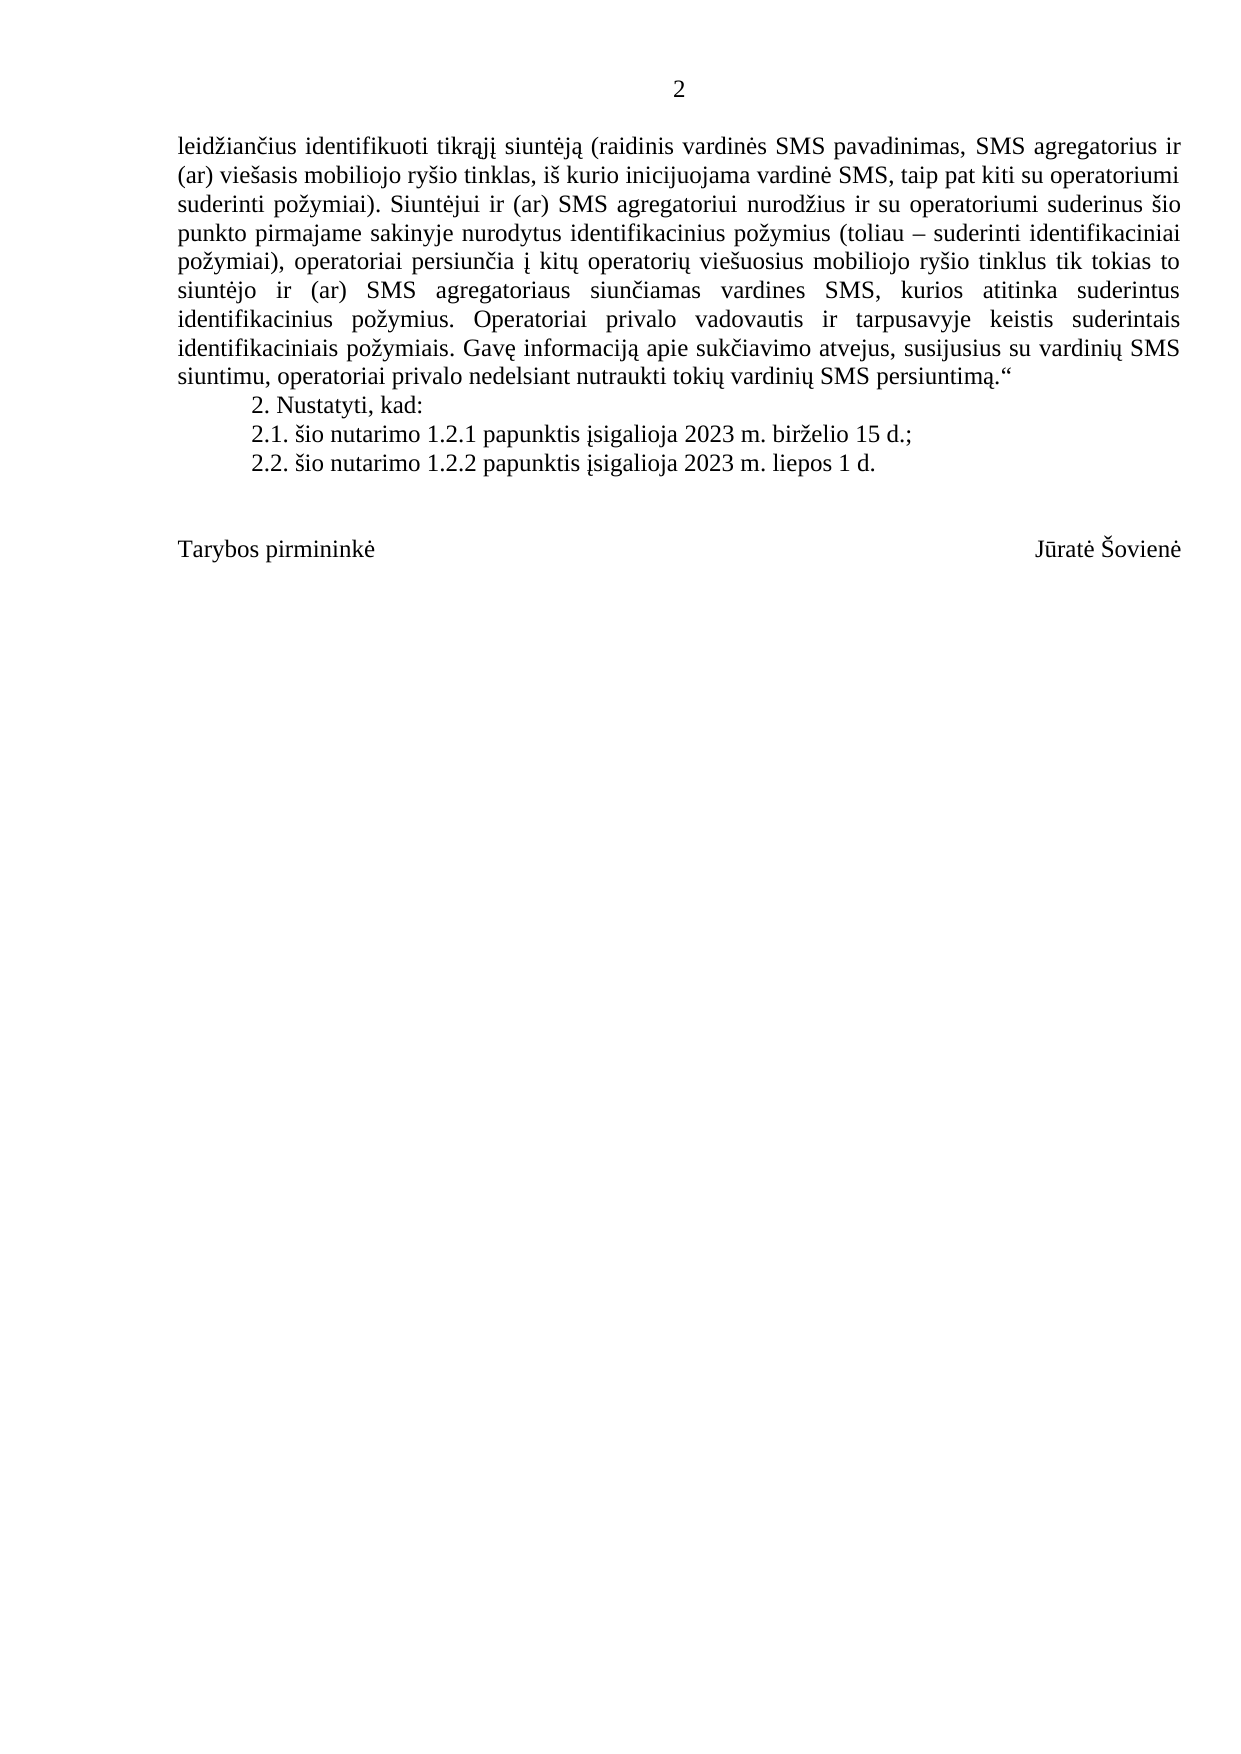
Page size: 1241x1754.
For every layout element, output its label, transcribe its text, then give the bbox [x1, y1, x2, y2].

text 2. Nustatyti, kad: [177, 390, 1181, 419]
text 2.1. šio nutarimo 1.2.1 papunktis įsigalioja 2023 m. birželio 15 d.; [177, 419, 1181, 448]
text leidžiančius identifikuoti tikrąjį siuntėją (raidinis vardinės SMS pavadinimas, SMS agregatorius ir (ar) viešasis mobiliojo ryšio tinklas, iš kurio inicijuojama vardinė SMS, taip pat kiti su operatoriumi suderinti požymiai). Siuntėjui ir (ar) SMS agregatoriui nurodžius ir su operatoriumi suderinus šio punkto pirmajame sakinyje nurodytus identifikacinius požymius (toliau – suderinti identifikaciniai požymiai), operatoriai persiunčia į kitų operatorių viešuosius mobiliojo ryšio tinklus tik tokias to siuntėjo ir (ar) SMS agregatoriaus siunčiamas vardines SMS, kurios atitinka suderintus identifikacinius požymius. Operatoriai privalo vadovautis ir tarpusavyje keistis suderintais identifikaciniais požymiais. Gavę informaciją apie sukčiavimo atvejus, susijusius su vardinių SMS siuntimu, operatoriai privalo nedelsiant nutraukti tokių vardinių SMS persiuntimą.“ [177, 131, 1181, 390]
text 2.2. šio nutarimo 1.2.2 papunktis įsigalioja 2023 m. liepos 1 d. [177, 448, 1181, 476]
text Tarybos pirmininkė Jūratė Šovienė [177, 534, 1181, 563]
